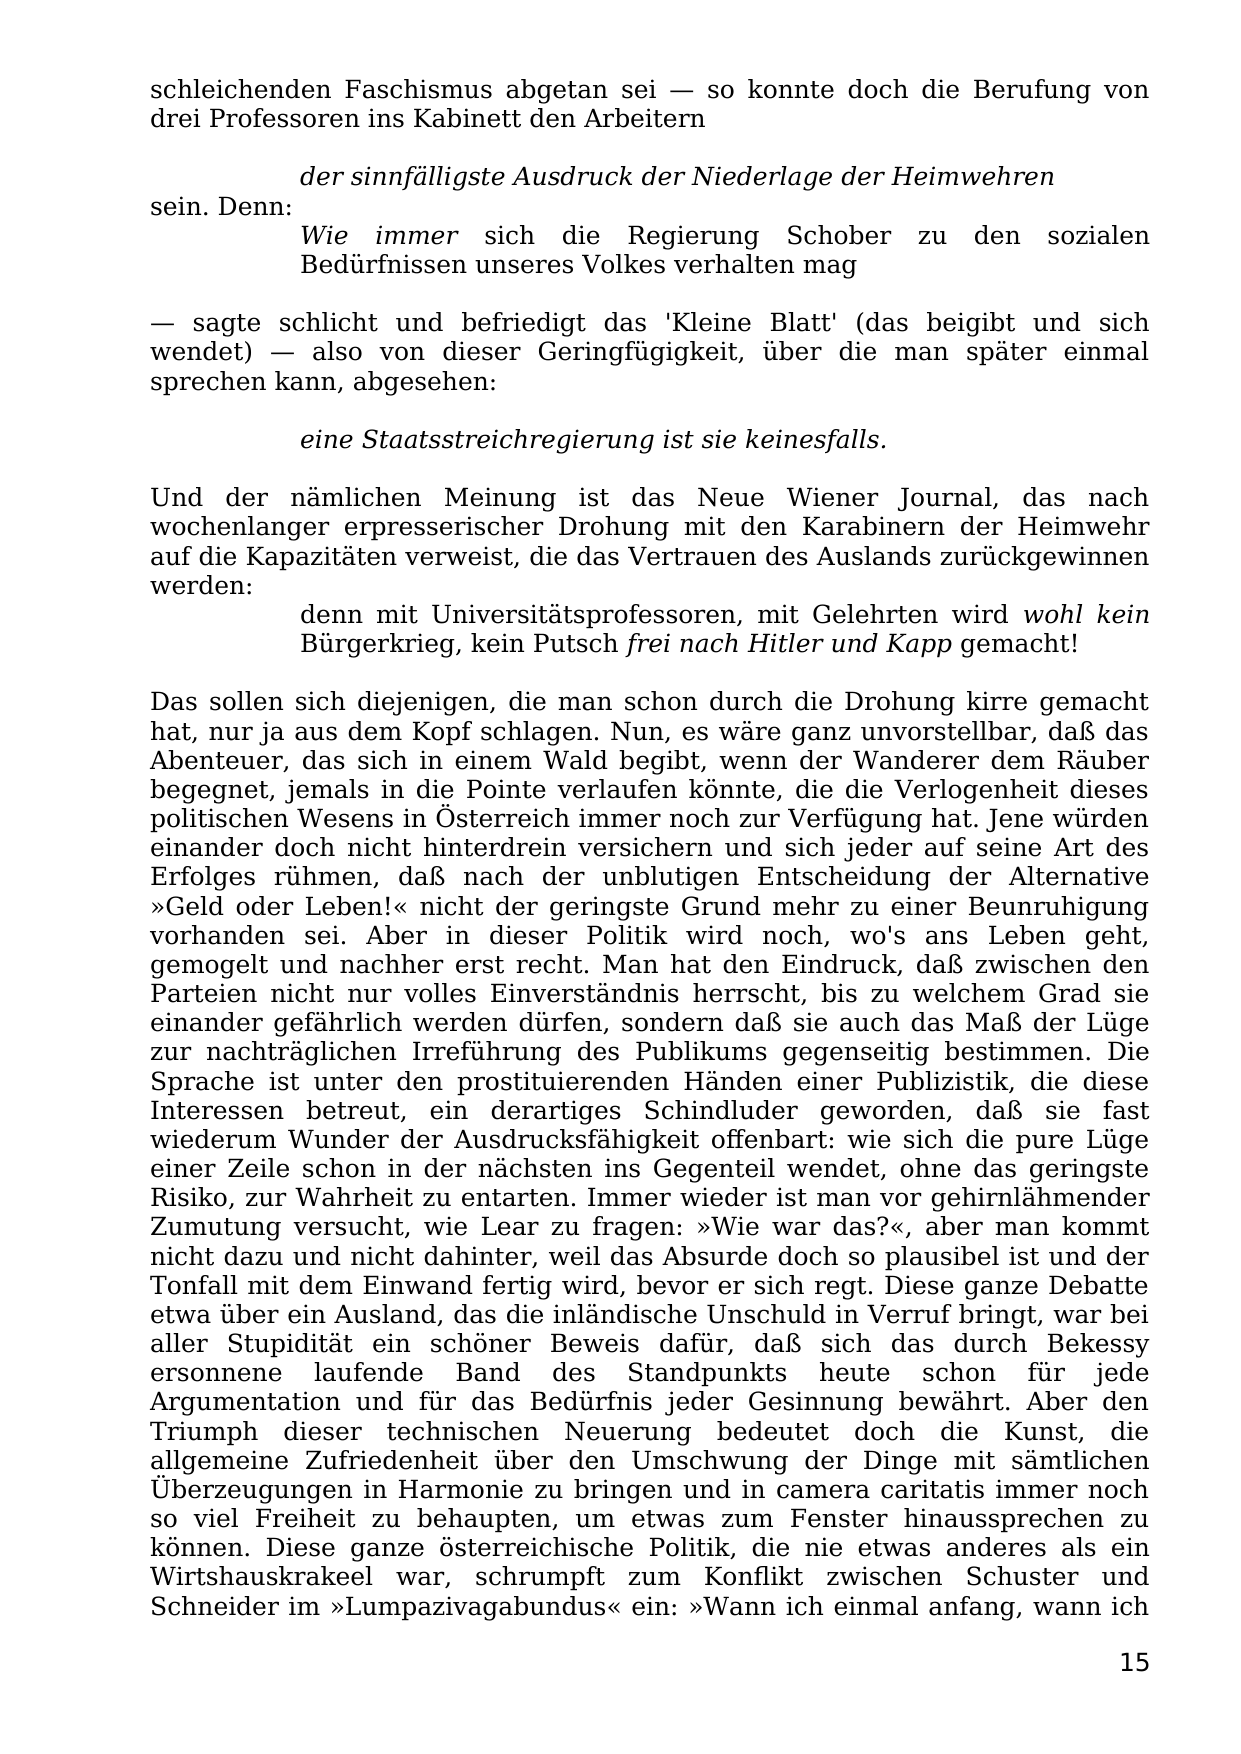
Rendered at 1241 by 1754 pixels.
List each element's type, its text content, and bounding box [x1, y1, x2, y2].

text der sinnfälligste Ausdruck der Niederlage der Heimwehren [300, 162, 1151, 192]
text — sagte schlicht und befriedigt das 'Kleine Blatt' (das beigibt und sich wendet) — also von dieser Geringfügigkeit, über die man später einmal sprechen kann, abgesehen: [150, 308, 1151, 396]
text sein. Denn: [150, 192, 1151, 221]
text denn mit Universitätsprofessoren, mit Gelehrten wird wohl kein Bürgerkrieg, kein Putsch frei nach Hitler und Kapp gemacht! [300, 600, 1151, 658]
text schleichenden Faschismus abgetan sei — so konnte doch die Berufung von drei Professoren ins Kabinett den Arbeitern [150, 75, 1151, 133]
text Und der nämlichen Meinung ist das Neue Wiener Journal, das nach wochenlanger erpresserischer Drohung mit den Karabinern der Heimwehr auf die Kapazitäten verweist, die das Vertrauen des Auslands zurückgewinnen werden: [150, 483, 1151, 600]
text Das sollen sich diejenigen, die man schon durch die Drohung kirre gemacht hat, nur ja aus dem Kopf schlagen. Nun, es wäre ganz unvorstellbar, daß das Abenteuer, das sich in einem Wald begibt, wenn der Wanderer dem Räuber begegnet, jemals in die Pointe verlaufen könnte, die die Verlogenheit dieses politischen Wesens in Österreich immer noch zur Verfügung hat. Jene würden einander doch nicht hinterdrein versichern und sich jeder auf seine Art des Erfolges rühmen, daß nach der unblutigen Entscheidung der Alternative »Geld oder Leben!« nicht der geringste Grund mehr zu einer Beunruhigung vorhanden sei. Aber in dieser Politik wird noch, wo's ans Leben geht, gemogelt und nachher erst recht. Man hat den Eindruck, daß zwischen den Parteien nicht nur volles Einverständnis herrscht, bis zu welchem Grad sie einander gefährlich werden dürfen, sondern daß sie auch das Maß der Lüge zur nachträglichen Irreführung des Publikums gegenseitig bestimmen. Die Sprache ist unter den prostituierenden Händen einer Publizistik, die diese Interessen betreut, ein derartiges Schindluder geworden, daß sie fast wiederum Wunder der Ausdrucksfähigkeit offenbart: wie sich die pure Lüge einer Zeile schon in der nächsten ins Gegenteil wendet, ohne das geringste Risiko, zur Wahrheit zu entarten. Immer wieder ist man vor gehirnlähmender Zumutung versucht, wie Lear zu fragen: »Wie war das?«, aber man kommt nicht dazu und nicht dahinter, weil das Absurde doch so plausibel ist und der Tonfall mit dem Einwand fertig wird, bevor er sich regt. Diese ganze Debatte etwa über ein Ausland, das die inländische Unschuld in Verruf bringt, war bei aller Stupidität ein schöner Beweis dafür, daß sich das durch Bekessy ersonnene laufende Band des Standpunkts heute schon für jede Argumentation und für das Bedürfnis jeder Gesinnung bewährt. Aber den Triumph dieser technischen Neuerung bedeutet doch die Kunst, die allgemeine Zufriedenheit über den Umschwung der Dinge mit sämtlichen Überzeugungen in Harmonie zu bringen und in camera caritatis immer noch so viel Freiheit zu behaupten, um etwas zum Fenster hinaussprechen zu können. Diese ganze österreichische Politik, die nie etwas anderes als ein Wirtshauskrakeel war, schrumpft zum Konflikt zwischen Schuster und Schneider im »Lumpazivagabundus« ein: »Wann ich einmal anfang, wann ich [150, 687, 1151, 1621]
text eine Staatsstreichregierung ist sie keinesfalls. [300, 425, 1151, 454]
text Wie immer sich die Regierung Schober zu den sozialen Bedürfnissen unseres Volkes verhalten mag [300, 221, 1151, 279]
